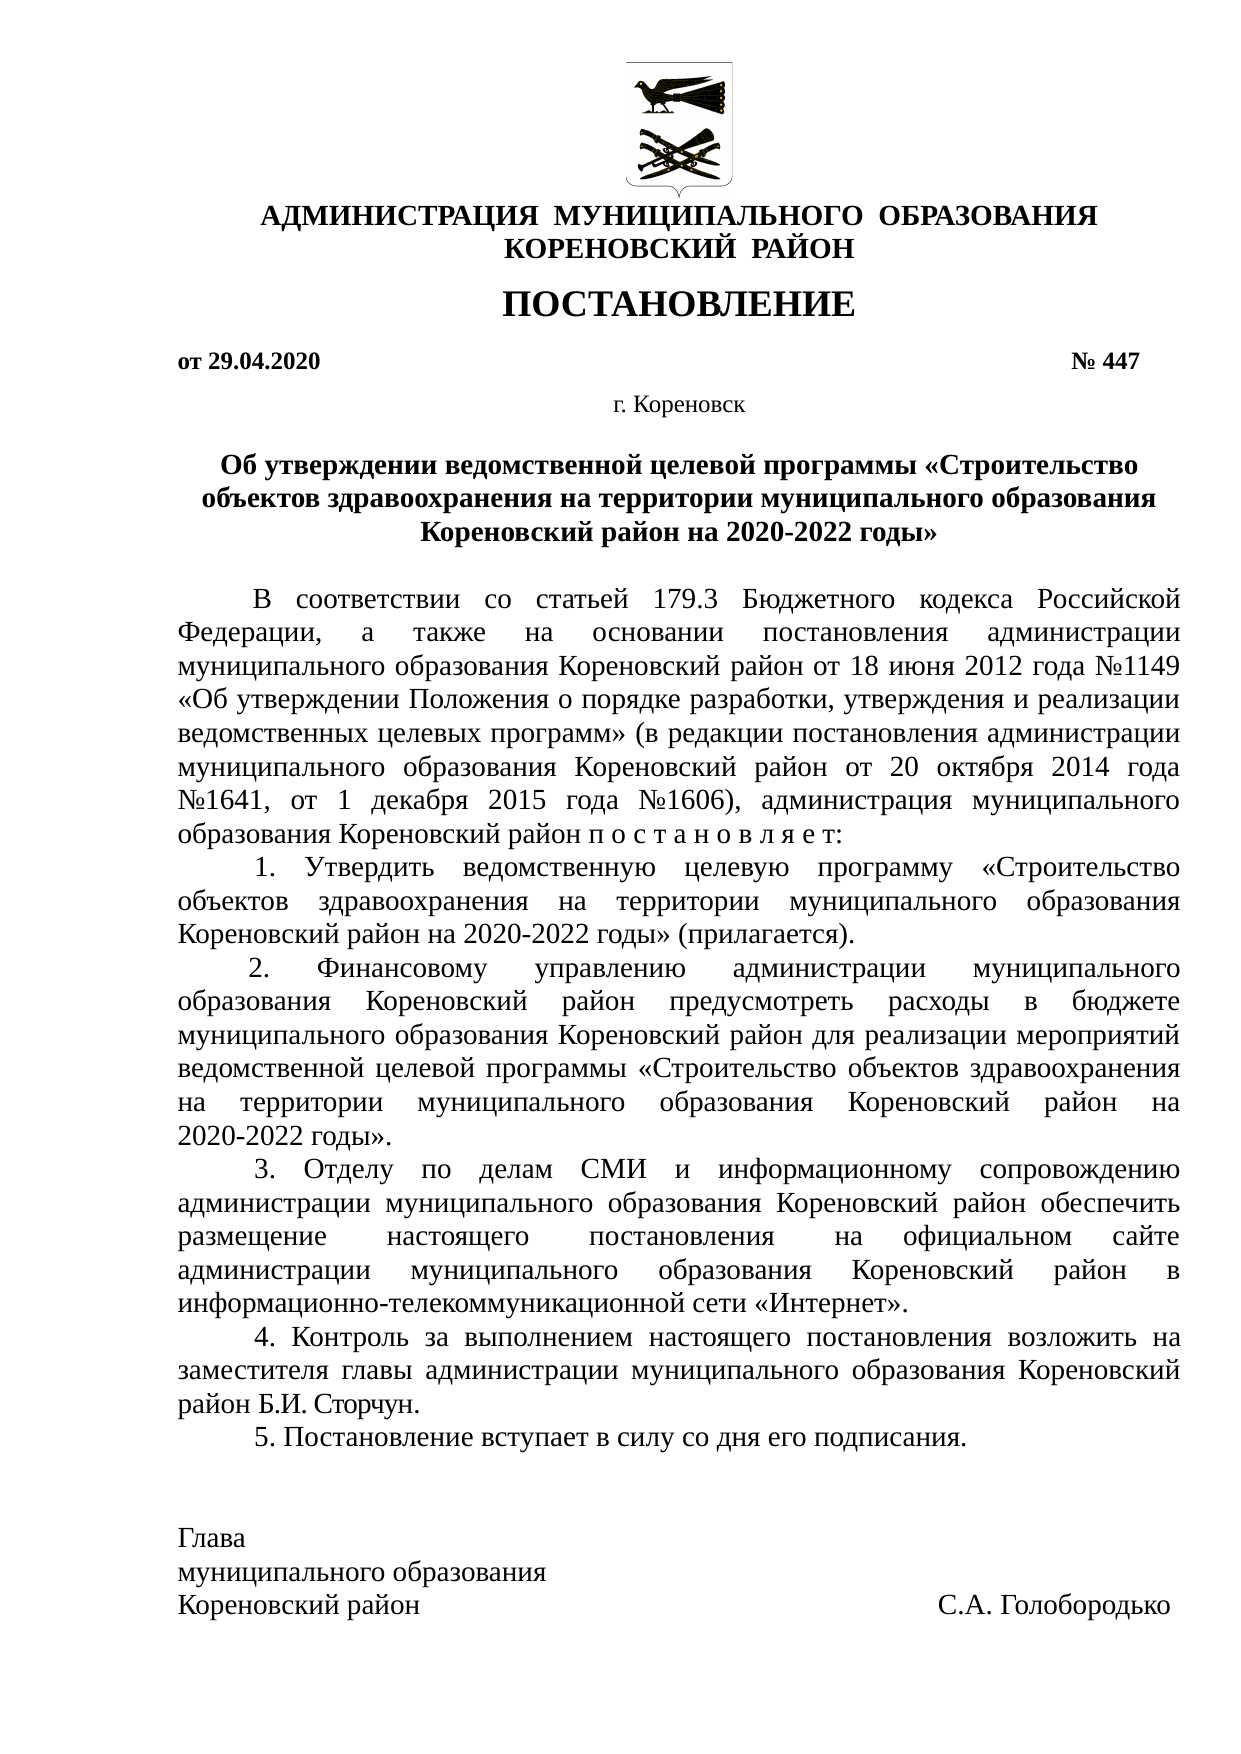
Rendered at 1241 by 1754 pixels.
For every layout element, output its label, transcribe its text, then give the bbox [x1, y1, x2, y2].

text муниципального образования [177, 1554, 1181, 1587]
text г. Кореновск [177, 389, 1181, 418]
text от 29.04.2020 № 447 [177, 346, 1181, 375]
text 2. Финансовому управлению администрации муниципального образования Кореновский район предусмотреть расходы в бюджете муниципального образования Кореновский район для реализации мероприятий ведомственной целевой программы «Строительство объектов здравоохранения на территории муниципального образования Кореновский район на 2020-2022 годы». [177, 950, 1181, 1151]
subtitle КОРЕНОВСКИЙ РАЙОН [177, 231, 1181, 265]
text Об утверждении ведомственной целевой программы «Строительство объектов здравоохранения на территории муниципального образования Кореновский район на 2020-2022 годы» [177, 447, 1181, 547]
text 3. Отделу по делам СМИ и информационному сопровождению администрации муниципального образования Кореновский район обеспечить размещение настоящего постановления на официальном сайте администрации муниципального образования Кореновский район в информационно-телекоммуникационной сети «Интернет». [177, 1151, 1181, 1319]
picture [626, 62, 733, 198]
text 4. Контроль за выполнением настоящего постановления возложить на заместителя главы администрации муниципального образования Кореновский район Б.И. Сторчун. [177, 1319, 1181, 1419]
subtitle АДМИНИСТРАЦИЯ МУНИЦИПАЛЬНОГО ОБРАЗОВАНИЯ [177, 198, 1181, 231]
text Глава [177, 1520, 1181, 1554]
text В соответствии со статьей 179.3 Бюджетного кодекса Российской Федерации, а также на основании постановления администрации муниципального образования Кореновский район от 18 июня 2012 года №1149 «Об утверждении Положения о порядке разработки, утверждения и реализации ведомственных целевых программ» (в редакции постановления администрации муниципального образования Кореновский район от 20 октября 2014 года №1641, от 1 декабря 2015 года №1606), администрация муниципального образования Кореновский район п о с т а н о в л я е т: [177, 581, 1181, 849]
text 1. Утвердить ведомственную целевую программу «Строительство объектов здравоохранения на территории муниципального образования Кореновский район на 2020-2022 годы» (прилагается). [177, 849, 1181, 950]
text 5. Постановление вступает в силу со дня его подписания. [177, 1419, 1181, 1453]
subtitle ПОСТАНОВЛЕНИЕ [177, 281, 1181, 324]
text Кореновский район С.А. Голобородько [177, 1587, 1181, 1621]
